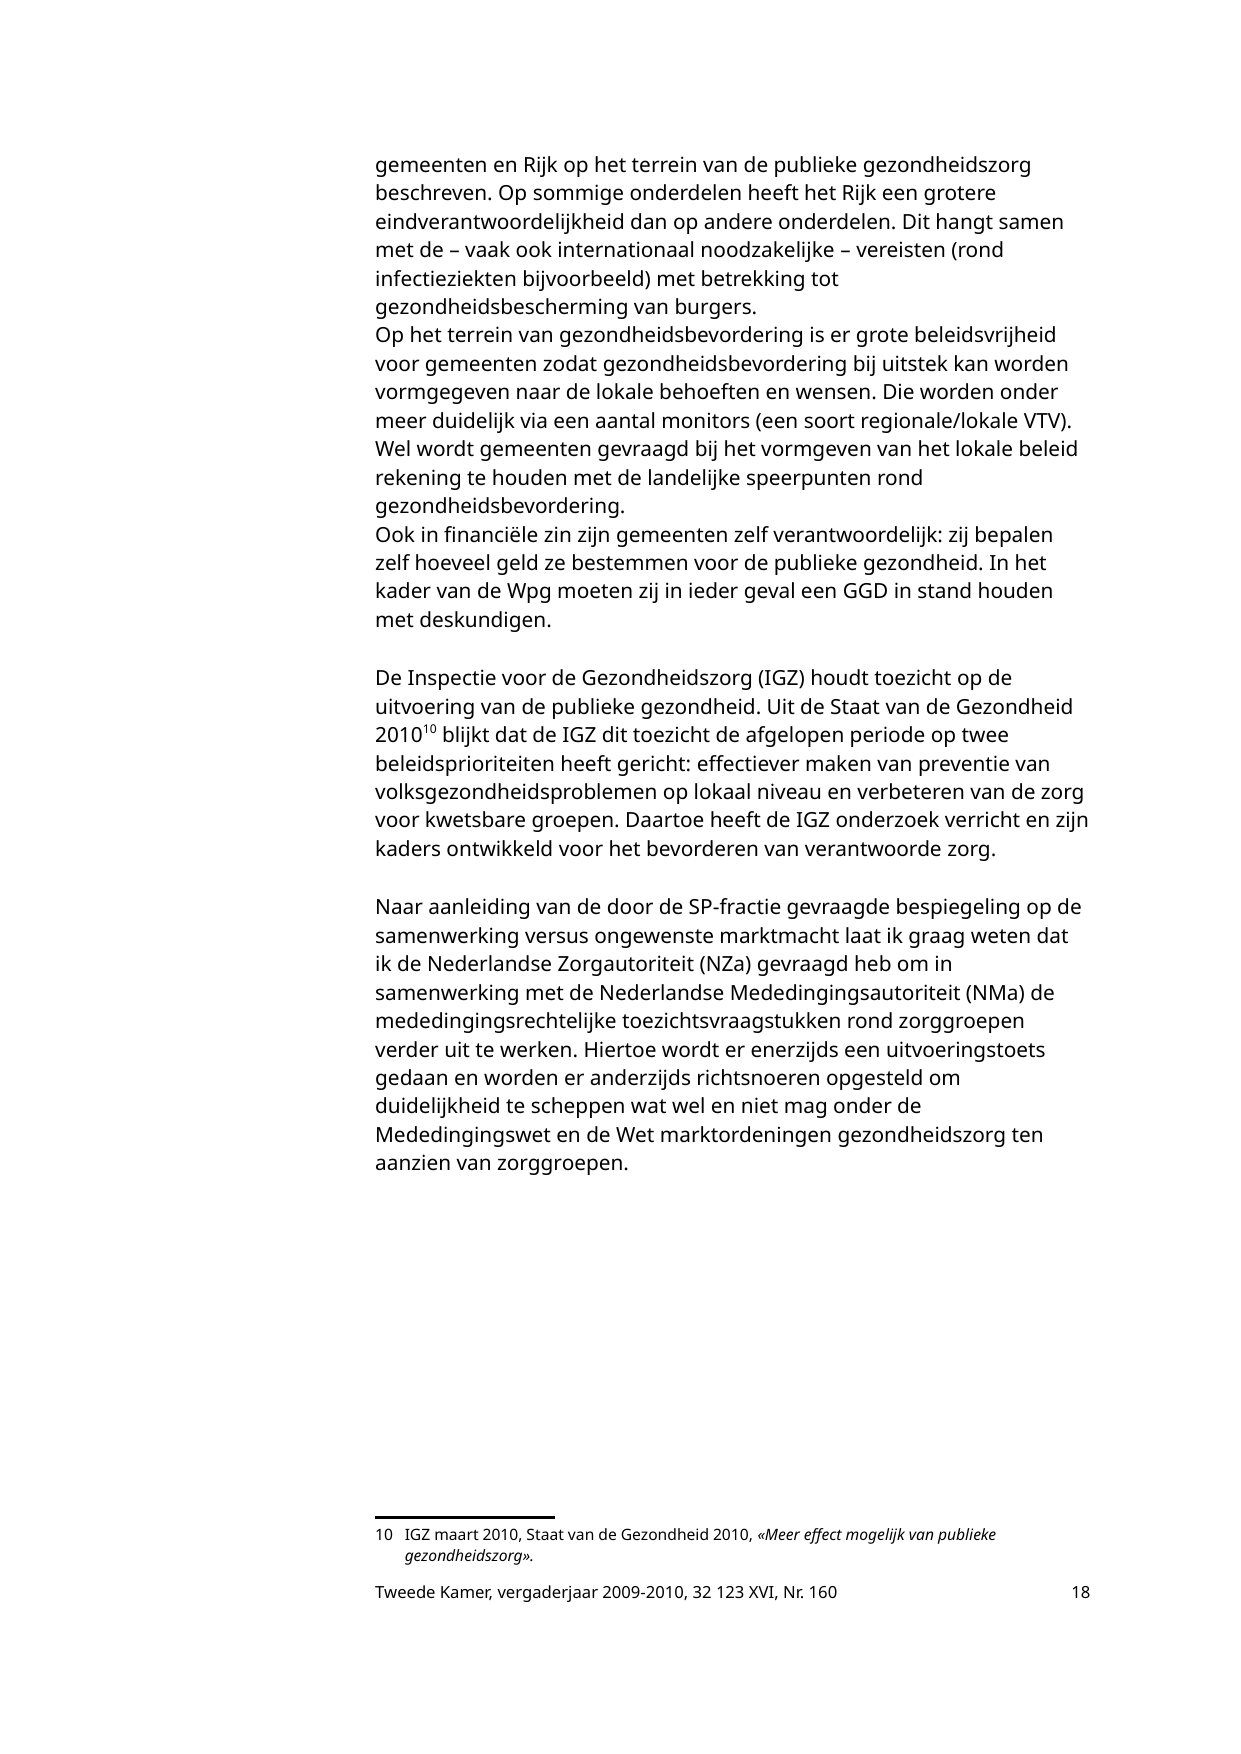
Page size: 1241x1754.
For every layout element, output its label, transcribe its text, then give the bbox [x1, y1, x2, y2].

text IGZ maart 2010, Staat van de Gezondheid 2010, «Meer effect mogelijk van publieke gezondheidszorg». [375, 1509, 1090, 1566]
text Ook in financiële zin zijn gemeenten zelf verantwoordelijk: zij bepalen zelf hoeveel geld ze bestemmen voor de publieke gezondheid. In het kader van de Wpg moeten zij in ieder geval een GGD in stand houden met deskundigen. [375, 605, 1090, 719]
text Op het terrein van gezondheidsbevordering is er grote beleidsvrijheid voor gemeenten zodat gezondheidsbevordering bij uitstek kan worden vormgegeven naar de lokale behoeften en wensen. Die worden onder meer duidelijk via een aantal monitors (een soort regionale/lokale VTV). [375, 406, 1090, 520]
text De leden van de SP constateren dat er terecht wordt gesteld dat preventieve activiteiten voor een belangrijk deel op het terrein liggen van de gemeenten, conform de Wet publieke gezondheid (Wpg). Zij verzoeken om een nadere toelichting op de uitvoering van de Wpg en in het bijzonder op de rol van de Inspectie daarin. [375, 150, 1090, 207]
text In de Wpg worden de gezamenlijke taken en verantwoordelijkheden van gemeenten en Rijk op het terrein van de publieke gezondheidszorg beschreven. Op sommige onderdelen heeft het Rijk een grotere eindverantwoordelijkheid dan op andere onderdelen. Dit hangt samen met de – vaak ook internationaal noodzakelijke – vereisten (rond infectieziekten bijvoorbeeld) met betrekking tot gezondheidsbescherming van burgers. [375, 207, 1090, 406]
text Wel wordt gemeenten gevraagd bij het vormgeven van het lokale beleid rekening te houden met de landelijke speerpunten rond gezondheidsbevordering. [375, 520, 1090, 605]
text Naar aanleiding van de door de SP-fractie gevraagde bespiegeling op de samenwerking versus ongewenste marktmacht laat ik graag weten dat ik de Nederlandse Zorgautoriteit (NZa) gevraagd heb om in samenwerking met de Nederlandse Mededingingsautoriteit (NMa) de mededingingsrechtelijke toezichtsvraagstukken rond zorggroepen verder uit te werken. Hiertoe wordt er enerzijds een uitvoeringstoets gedaan en worden er anderzijds richtsnoeren opgesteld om duidelijkheid te scheppen wat wel en niet mag onder de Mededingingswet en de Wet marktordeningen gezondheidszorg ten aanzien van zorggroepen. [375, 978, 1090, 1262]
text De Inspectie voor de Gezondheidszorg (IGZ) houdt toezicht op de uitvoering van de publieke gezondheid. Uit de Staat van de Gezondheid 2010 blijkt dat de IGZ dit toezicht de afgelopen periode op twee beleidsprioriteiten heeft gericht: effectiever maken van preventie van volksgezondheidsproblemen op lokaal niveau en verbeteren van de zorg voor kwetsbare groepen. Daartoe heeft de IGZ onderzoek verricht en zijn kaders ontwikkeld voor het bevorderen van verantwoorde zorg. [375, 749, 1090, 948]
